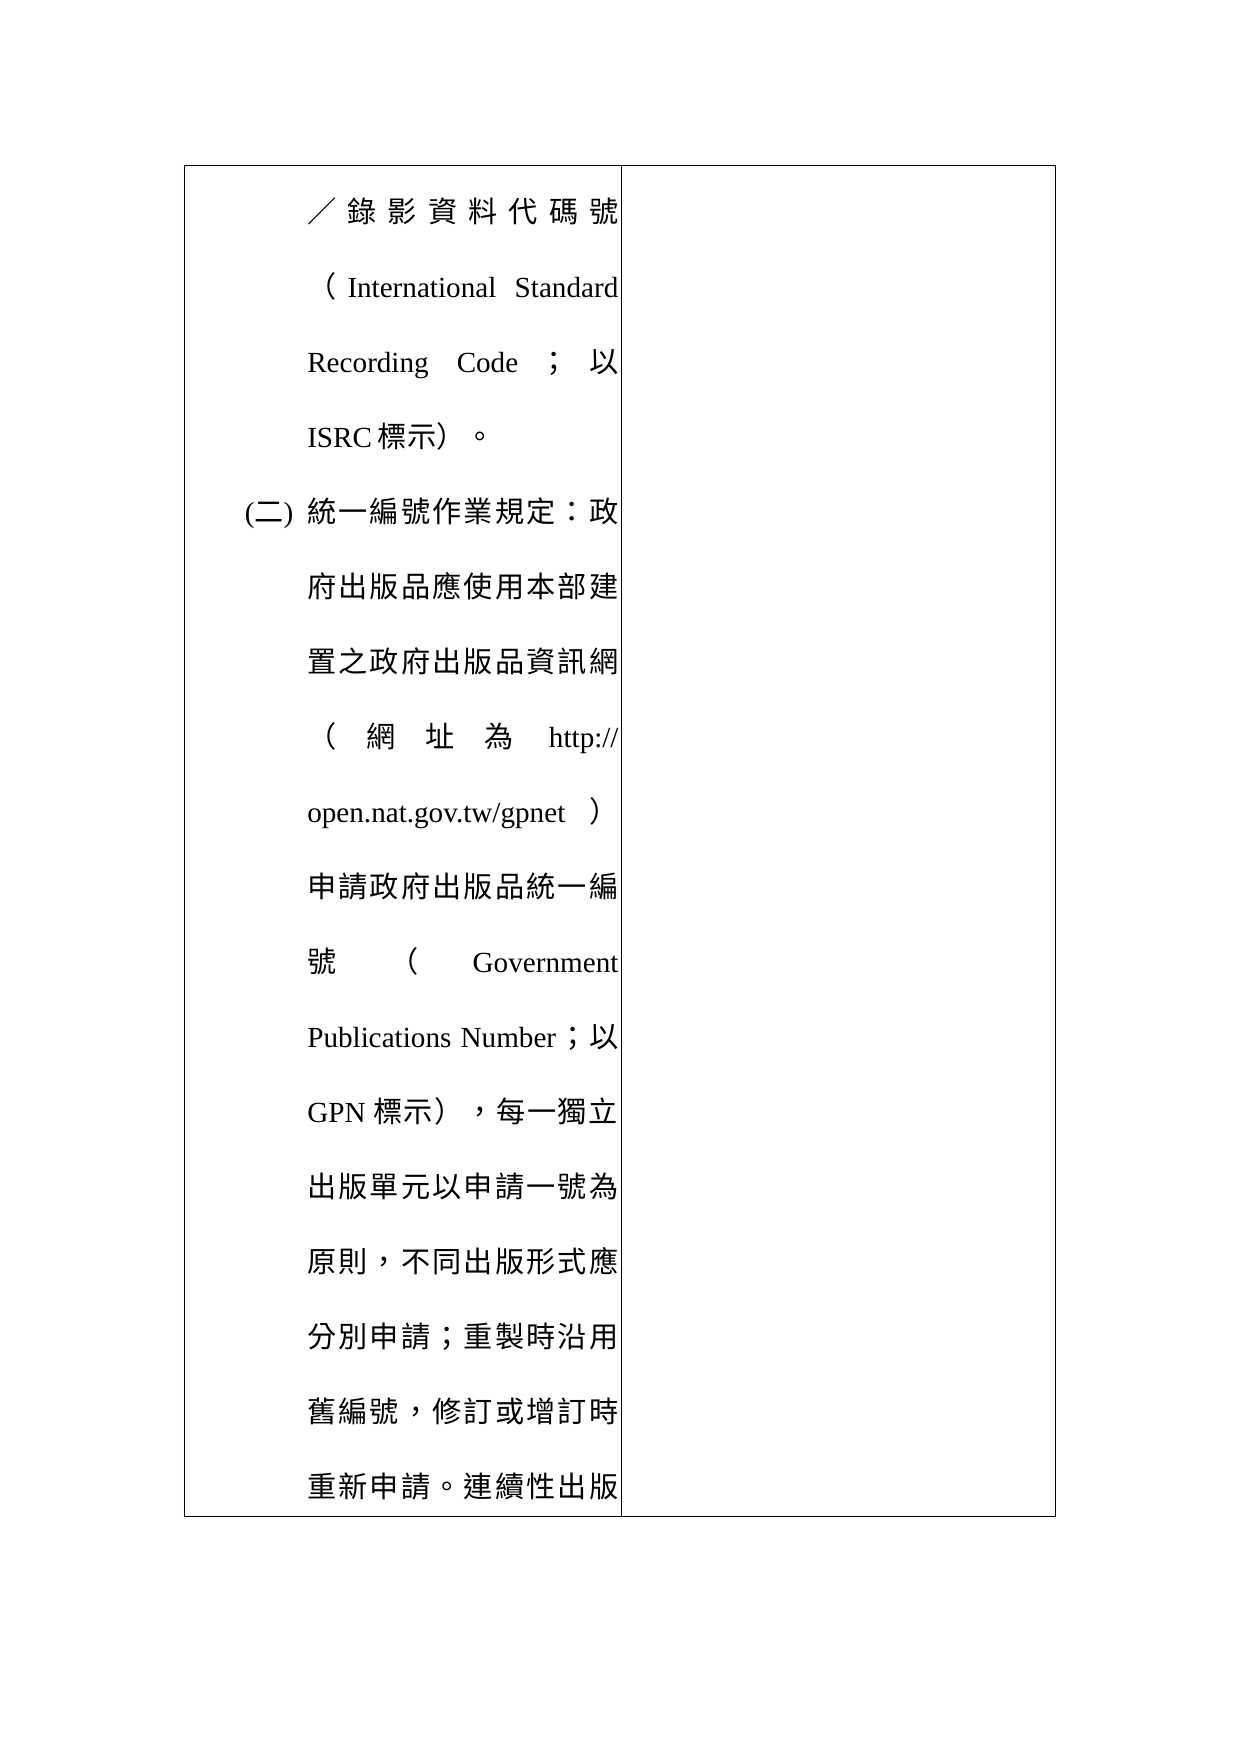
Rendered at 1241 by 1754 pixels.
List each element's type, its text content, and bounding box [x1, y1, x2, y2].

table_cell ∕錄影資料代碼號（International Standard Recording Code；以ISRC標示）。 統一編號作業規定：政府出版品應使用本部建置之政府出版品資訊網（網址為http://open.nat.gov.tw/gpnet）申請政府出版品統一編號（Government Publications Number；以GPN標示），每一獨立出版單元以申請一號為原則，不同出版形式應分別申請；重製時沿用舊編號，修訂或增訂時重新申請。連續性出版 [185, 166, 621, 1516]
table_cell [622, 166, 1055, 1516]
